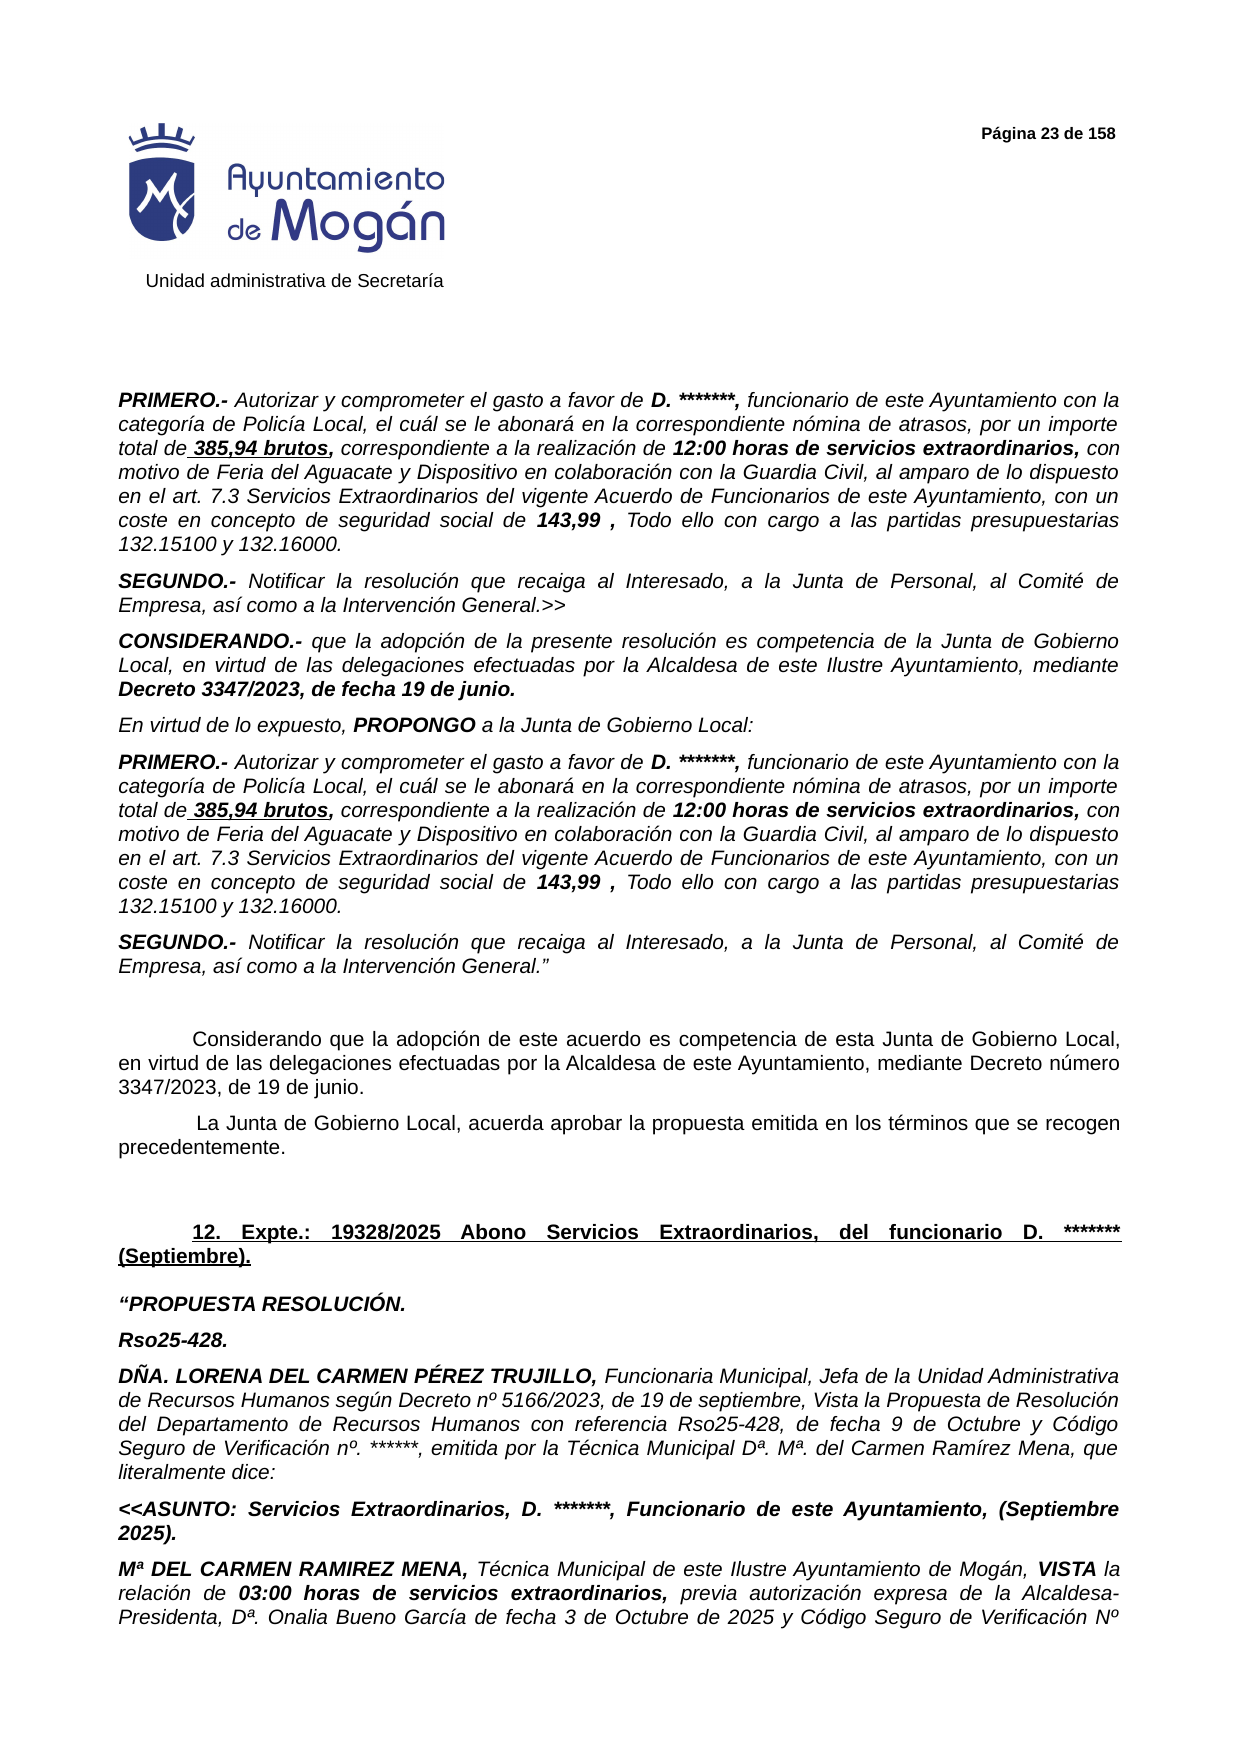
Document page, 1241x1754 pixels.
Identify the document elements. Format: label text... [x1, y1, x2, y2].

text PRIMERO.- Autorizar y comprometer el gasto a favor de D. *******, funcionario de este Ayuntamiento con la categoría de Policía Local, el cuál se le abonará en la correspondiente nómina de atrasos, por un importe total de 385,94 brutos, correspondiente a la realización de 12:00 horas de servicios extraordinarios, con motivo de Feria del Aguacate y Dispositivo en colaboración con la Guardia Civil, al amparo de lo dispuesto en el art. 7.3 Servicios Extraordinarios del vigente Acuerdo de Funcionarios de este Ayuntamiento, con un coste en concepto de seguridad social de 143,99 , Todo ello con cargo a las partidas presupuestarias 132.15100 y 132.16000. [118, 750, 1122, 917]
text SEGUNDO.- Notificar la resolución que recaiga al Interesado, a la Junta de Personal, al Comité de Empresa, así como a la Intervención General.” [118, 930, 1122, 978]
text PRIMERO.- Autorizar y comprometer el gasto a favor de D. *******, funcionario de este Ayuntamiento con la categoría de Policía Local, el cuál se le abonará en la correspondiente nómina de atrasos, por un importe total de 385,94 brutos, correspondiente a la realización de 12:00 horas de servicios extraordinarios, con motivo de Feria del Aguacate y Dispositivo en colaboración con la Guardia Civil, al amparo de lo dispuesto en el art. 7.3 Servicios Extraordinarios del vigente Acuerdo de Funcionarios de este Ayuntamiento, con un coste en concepto de seguridad social de 143,99 , Todo ello con cargo a las partidas presupuestarias 132.15100 y 132.16000. [118, 388, 1122, 556]
text 12. Expte.: 19328/2025 Abono Servicios Extraordinarios, del funcionario D. ******* (Septiembre). [118, 1219, 1122, 1267]
text Considerando que la adopción de este acuerdo es competencia de esta Junta de Gobierno Local, en virtud de las delegaciones efectuadas por la Alcaldesa de este Ayuntamiento, mediante Decreto número 3347/2023, de 19 de junio. [118, 1027, 1122, 1099]
text Mª DEL CARMEN RAMIREZ MENA, Técnica Municipal de este Ilustre Ayuntamiento de Mogán, VISTA la relación de 03:00 horas de servicios extraordinarios, previa autorización expresa de la Alcaldesa-Presidenta, Dª. Onalia Bueno García de fecha 3 de Octubre de 2025 y Código Seguro de Verificación Nº [118, 1557, 1122, 1629]
text En virtud de lo expuesto, PROPONGO a la Junta de Gobierno Local: [118, 713, 1122, 737]
text “PROPUESTA RESOLUCIÓN. [118, 1291, 1122, 1315]
text La Junta de Gobierno Local, acuerda aprobar la propuesta emitida en los términos que se recogen precedentemente. [118, 1111, 1122, 1159]
text DÑA. LORENA DEL CARMEN PÉREZ TRUJILLO, Funcionaria Municipal, Jefa de la Unidad Administrativa de Recursos Humanos según Decreto nº 5166/2023, de 19 de septiembre, Vista la Propuesta de Resolución del Departamento de Recursos Humanos con referencia Rso25-428, de fecha 9 de Octubre y Código Seguro de Verificación nº. ******, emitida por la Técnica Municipal Dª. Mª. del Carmen Ramírez Mena, que literalmente dice: [118, 1364, 1122, 1484]
text CONSIDERANDO.- que la adopción de la presente resolución es competencia de la Junta de Gobierno Local, en virtud de las delegaciones efectuadas por la Alcaldesa de este Ilustre Ayuntamiento, mediante Decreto 3347/2023, de fecha 19 de junio. [118, 629, 1122, 701]
text <<ASUNTO: Servicios Extraordinarios, D. *******, Funcionario de este Ayuntamiento, (Septiembre 2025). [118, 1497, 1122, 1544]
text Rso25-428. [118, 1328, 1122, 1352]
picture [128, 123, 445, 259]
text SEGUNDO.- Notificar la resolución que recaiga al Interesado, a la Junta de Personal, al Comité de Empresa, así como a la Intervención General.>> [118, 568, 1122, 616]
